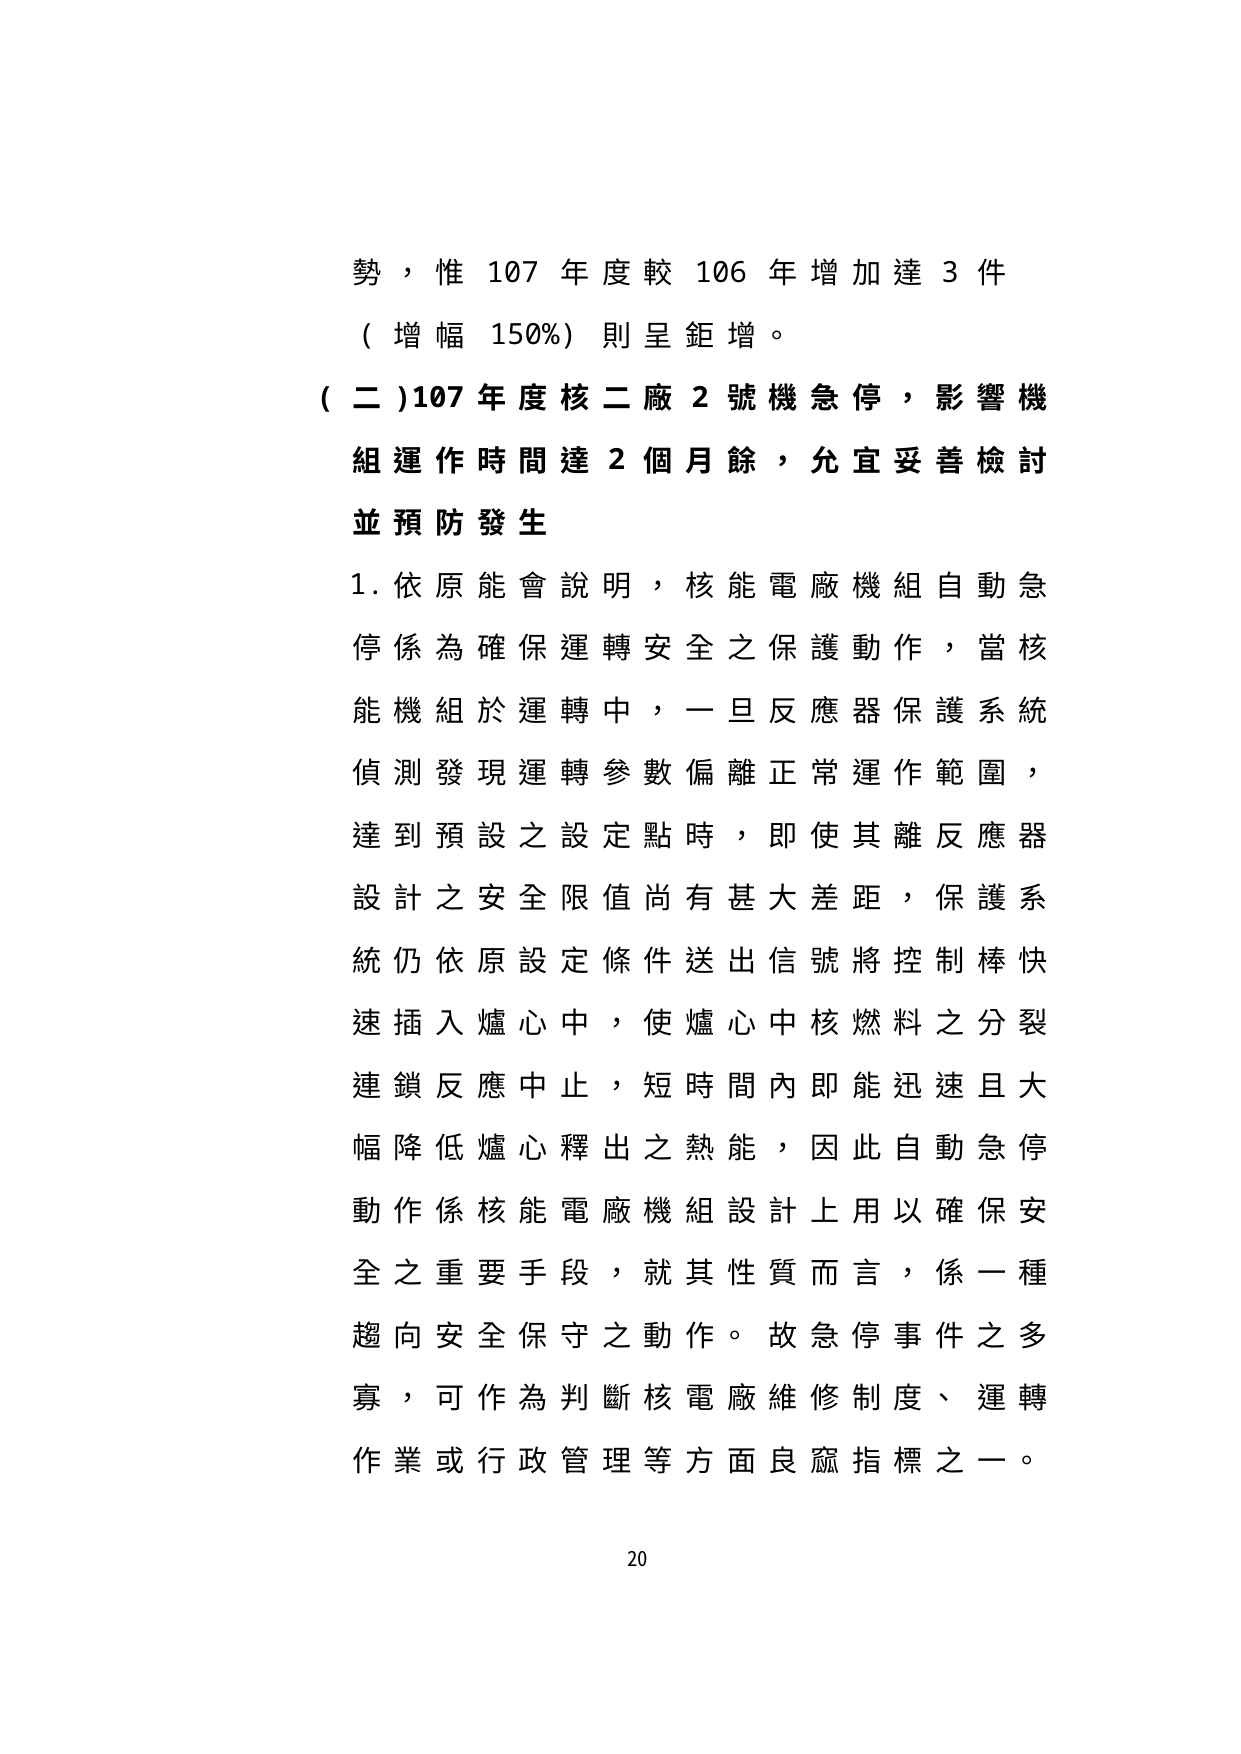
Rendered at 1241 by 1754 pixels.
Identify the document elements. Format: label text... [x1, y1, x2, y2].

text 依「核子設施違規事項處理作業要點」第4點規定，違規事項，係指核子設施之作業事項違反原子能相關法律、法規命令、行政規則、行政命令及執照文件之規定者。復依同要點第5點規定，違規事項依其情節輕重及影響程度之不同，由重至輕依序分為一級至五級違規等5個等級，而無安全顧慮且未達五級違規之事項則列為注意改進事項等。依原能會提供之核能電廠違規件數統計表，97至107年度違規件數各為9件、13件、14件、16件、15件、11件、8件、6件、4件、2件及5件（詳附表1），102至106年度雖呈逐年減少趨勢，惟107年度較106年增加達3件(增幅150%)則呈鉅增。 [309, 229, 1054, 354]
text (二)107年度核二廠2號機急停，影響機組運作時間達2個月餘，允宜妥善檢討並預防發生 [279, 354, 1054, 542]
text 1.依原能會說明，核能電廠機組自動急停係為確保運轉安全之保護動作，當核能機組於運轉中，一旦反應器保護系統偵測發現運轉參數偏離正常運作範圍，達到預設之設定點時，即使其離反應器設計之安全限值尚有甚大差距，保護系統仍依原設定條件送出信號將控制棒快速插入爐心中，使爐心中核燃料之分裂連鎖反應中止，短時間內即能迅速且大幅降低爐心釋出之熱能，因此自動急停動作係核能電廠機組設計上用以確保安全之重要手段，就其性質而言，係一種趨向安全保守之動作。故急停事件之多寡，可作為判斷核電廠維修制度、運轉作業或行政管理等方面良窳指標之一。 [309, 542, 1054, 1479]
